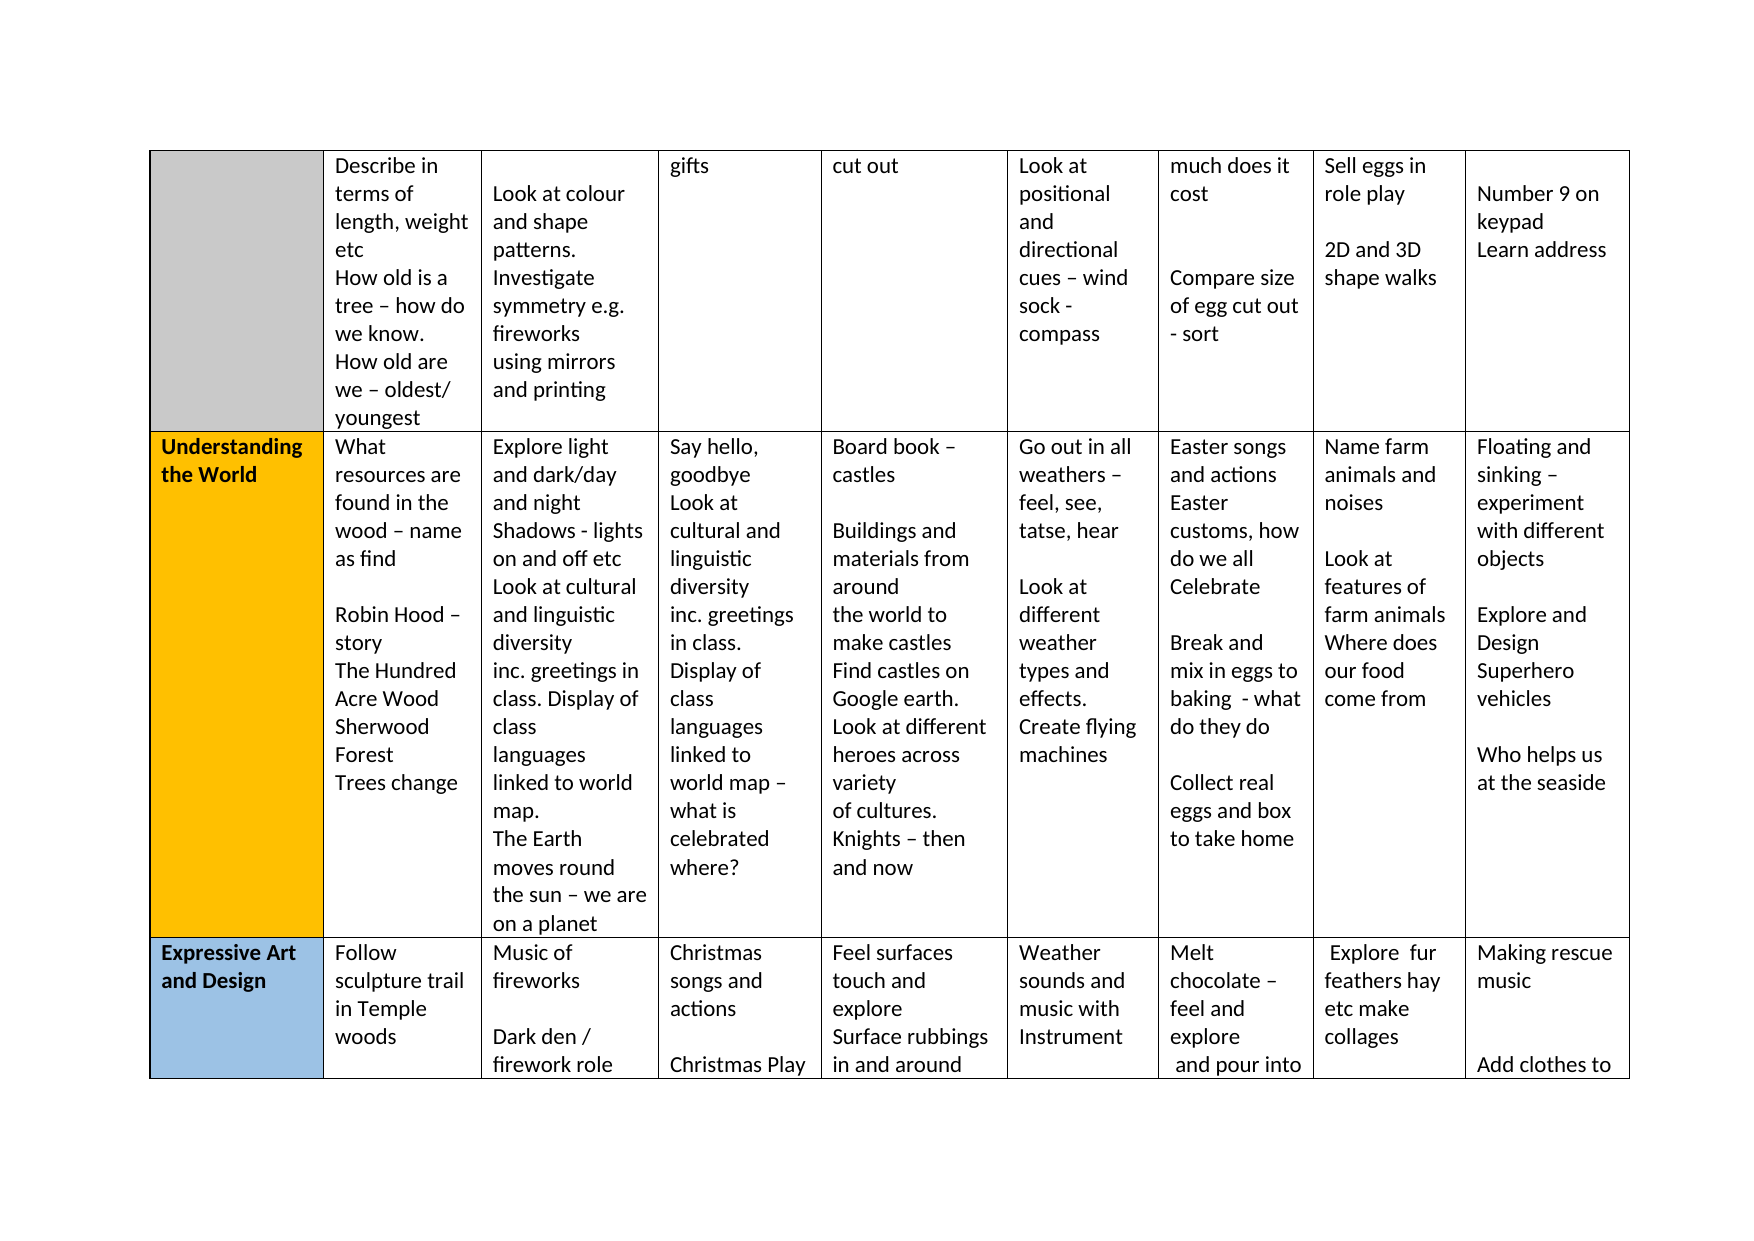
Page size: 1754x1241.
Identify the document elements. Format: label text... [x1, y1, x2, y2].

table_cell Describe in terms of length, weight etc How old is a tree – how do we know. How old are we – oldest/ youngest [324, 151, 481, 431]
table_cell Floating and sinking – experiment with different objects Explore and Design Superhero vehicles Who helps us at the seaside [1466, 432, 1629, 937]
table_cell Feel surfaces touch and explore Surface rubbings in and around [822, 938, 1007, 1078]
table_cell much does it cost Compare size of egg cut out - sort [1159, 151, 1313, 431]
table_cell gifts [659, 151, 821, 431]
table_cell Number 9 on keypad Learn address [1466, 151, 1629, 431]
table_cell What resources are found in the wood – name as find Robin Hood – story The Hundred Acre Wood Sherwood Forest Trees change [324, 432, 481, 937]
table_cell Expressive Art and Design [151, 938, 323, 1078]
table_cell Name farm animals and noises Look at features of farm animals Where does our food come from [1314, 432, 1465, 937]
table_cell Look at colour and shape patterns. Investigate symmetry e.g. fireworks using mirrors and printing [482, 151, 658, 431]
table_cell Weather sounds and music with Instrument [1008, 938, 1158, 1078]
table_cell Melt chocolate – feel and explore and pour into [1159, 938, 1313, 1078]
table_cell Easter songs and actions Easter customs, how do we all Celebrate Break and mix in eggs to baking - what do they do Collect real eggs and box to take home [1159, 432, 1313, 937]
table_cell Making rescue music Add clothes to [1466, 938, 1629, 1078]
table_cell Music of fireworks Dark den / firework role [482, 938, 658, 1078]
table_cell Explore light and dark/day and night Shadows - lights on and off etc Look at cultural and linguistic diversity inc. greetings in class. Display of class languages linked to world map. The Earth moves round the sun – we are on a planet [482, 432, 658, 937]
table_cell Sell eggs in role play 2D and 3D shape walks [1314, 151, 1465, 431]
table_cell [151, 151, 323, 431]
table_cell Board book – castles Buildings and materials from around the world to make castles Find castles on Google earth. Look at different heroes across variety of cultures. Knights – then and now [822, 432, 1007, 937]
table_cell Understanding the World [151, 432, 323, 937]
table_cell Explore fur feathers hay etc make collages [1314, 938, 1465, 1078]
table_cell Christmas songs and actions Christmas Play [659, 938, 821, 1078]
table_cell Follow sculpture trail in Temple woods [324, 938, 481, 1078]
table_cell Go out in all weathers – feel, see, tatse, hear Look at different weather types and effects. Create flying machines [1008, 432, 1158, 937]
table_cell Say hello, goodbye Look at cultural and linguistic diversity inc. greetings in class. Display of class languages linked to world map – what is celebrated where? [659, 432, 821, 937]
table_cell cut out [822, 151, 1007, 431]
table_cell Look at positional and directional cues – wind sock - compass [1008, 151, 1158, 431]
